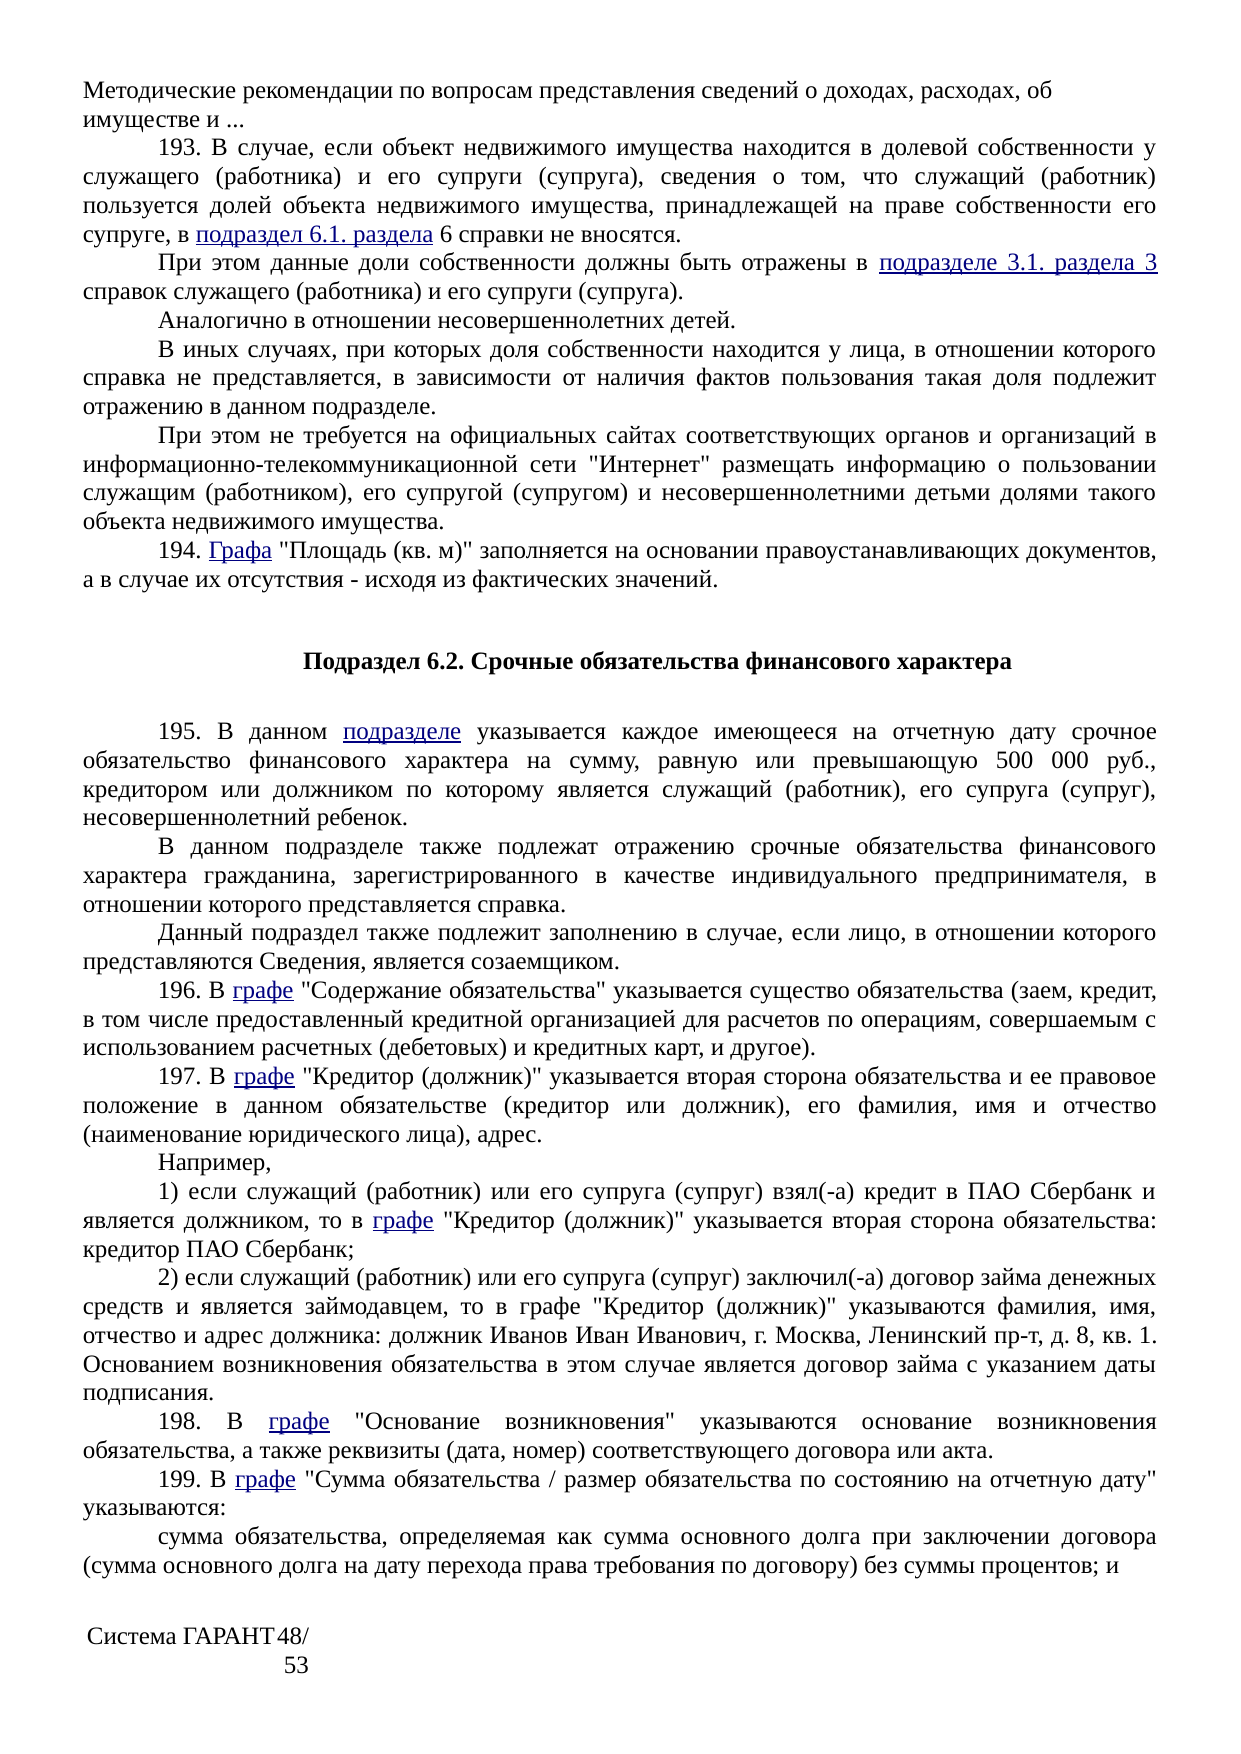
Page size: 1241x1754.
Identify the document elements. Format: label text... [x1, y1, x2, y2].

text Например, [83, 1147, 1157, 1176]
text Данный подраздел также подлежит заполнению в случае, если лицо, в отношении которого представляются Сведения, является созаемщиком. [83, 917, 1157, 975]
text 198. В графе "Основание возникновения" указываются основание возникновения обязательства, а также реквизиты (дата, номер) соответствующего договора или акта. [83, 1406, 1157, 1464]
text В иных случаях, при которых доля собственности находится у лица, в отношении которого справка не представляется, в зависимости от наличия фактов пользования такая доля подлежит отражению в данном подразделе. [83, 334, 1157, 420]
text При этом данные доли собственности должны быть отражены в подразделе 3.1. раздела 3 справок служащего (работника) и его супруги (супруга). [83, 247, 1157, 305]
text При этом не требуется на официальных сайтах соответствующих органов и организаций в информационно-телекоммуникационной сети "Интернет" размещать информацию о пользовании служащим (работником), его супругой (супругом) и несовершеннолетними детьми долями такого объекта недвижимого имущества. [83, 420, 1157, 535]
text сумма обязательства, определяемая как сумма основного долга при заключении договора (сумма основного долга на дату перехода права требования по договору) без суммы процентов; и [83, 1521, 1157, 1579]
text 196. В графе "Содержание обязательства" указывается существо обязательства (заем, кредит, в том числе предоставленный кредитной организацией для расчетов по операциям, совершаемым с использованием расчетных (дебетовых) и кредитных карт, и другое). [83, 975, 1157, 1061]
text Аналогично в отношении несовершеннолетних детей. [83, 305, 1157, 334]
text 195. В данном подразделе указывается каждое имеющееся на отчетную дату срочное обязательство финансового характера на сумму, равную или превышающую 500 000 руб., кредитором или должником по которому является служащий (работник), его супруга (супруг), несовершеннолетний ребенок. [83, 716, 1157, 831]
text 194. Графа "Площадь (кв. м)" заполняется на основании правоустанавливающих документов, а в случае их отсутствия - исходя из фактических значений. [83, 535, 1157, 592]
subtitle Подраздел 6.2. Срочные обязательства финансового характера [83, 646, 1157, 675]
text В данном подразделе также подлежат отражению срочные обязательства финансового характера гражданина, зарегистрированного в качестве индивидуального предпринимателя, в отношении которого представляется справка. [83, 831, 1157, 917]
text 1) если служащий (работник) или его супруга (супруг) взял(-а) кредит в ПАО Сбербанк и является должником, то в графе "Кредитор (должник)" указывается вторая сторона обязательства: кредитор ПАО Сбербанк; [83, 1176, 1157, 1262]
text 2) если служащий (работник) или его супруга (супруг) заключил(-а) договор займа денежных средств и является займодавцем, то в графе "Кредитор (должник)" указываются фамилия, имя, отчество и адрес должника: должник Иванов Иван Иванович, г. Москва, Ленинский пр-т, д. 8, кв. 1. Основанием возникновения обязательства в этом случае является договор займа с указанием даты подписания. [83, 1262, 1157, 1406]
text 199. В графе "Сумма обязательства / размер обязательства по состоянию на отчетную дату" указываются: [83, 1464, 1157, 1521]
text 197. В графе "Кредитор (должник)" указывается вторая сторона обязательства и ее правовое положение в данном обязательстве (кредитор или должник), его фамилия, имя и отчество (наименование юридического лица), адрес. [83, 1061, 1157, 1147]
text 193. В случае, если объект недвижимого имущества находится в долевой собственности у служащего (работника) и его супруги (супруга), сведения о том, что служащий (работник) пользуется долей объекта недвижимого имущества, принадлежащей на праве собственности его супруге, в подраздел 6.1. раздела 6 справки не вносятся. [83, 132, 1157, 247]
